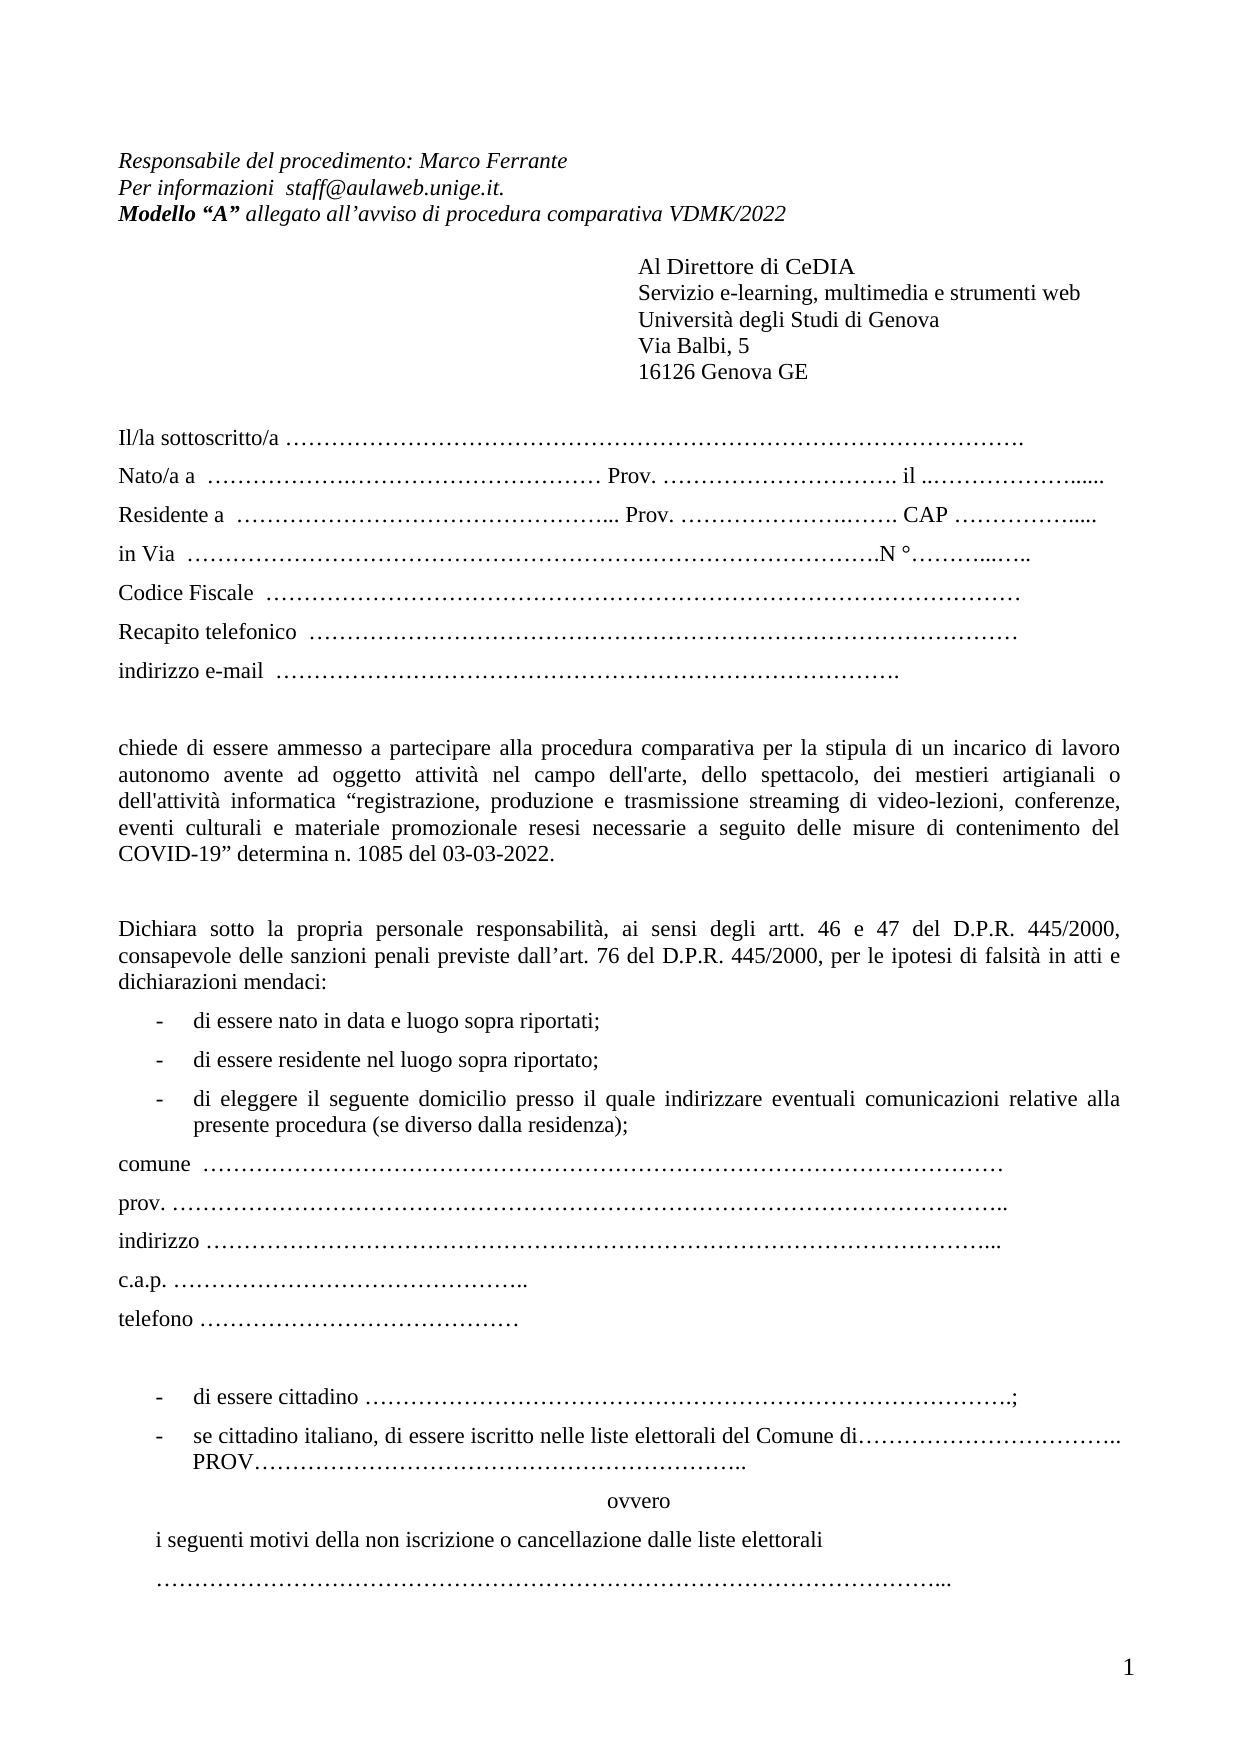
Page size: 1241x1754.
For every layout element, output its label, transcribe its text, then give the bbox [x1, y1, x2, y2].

text c.a.p. ……………………………………….. [118, 1266, 1122, 1293]
text Università degli Studi di Genova [638, 306, 1122, 332]
text chiede di essere ammesso a partecipare alla procedura comparativa per la stipula di un incarico di lavoro autonomo avente ad oggetto attività nel campo dell'arte, dello spettacolo, dei mestieri artigianali o dell'attività informatica “registrazione, produzione e trasmissione streaming di video-lezioni, conferenze, eventi culturali e materiale promozionale resesi necessarie a seguito delle misure di contenimento del COVID-19” determina n. 1085 del 03-03-2022. [118, 734, 1122, 866]
list di essere residente nel luogo sopra riportato; [156, 1046, 1122, 1072]
text Recapito telefonico ………………………………………………………………………………… [118, 618, 1122, 644]
text Dichiara sotto la propria personale responsabilità, ai sensi degli artt. 46 e 47 del D.P.R. 445/2000, consapevole delle sanzioni penali previste dall’art. 76 del D.P.R. 445/2000, per le ipotesi di falsità in atti e dichiarazioni mendaci: [118, 915, 1122, 994]
text …………………………………………………………………………………………... [155, 1565, 1122, 1591]
text in Via ……………………………………………………………………………….N °………...….. [118, 540, 1122, 567]
list di essere nato in data e luogo sopra riportati; [156, 1007, 1122, 1033]
text Via Balbi, 5 [638, 332, 1122, 358]
text indirizzo e-mail ………………………………………………………………………. [118, 657, 1122, 683]
text ovvero [155, 1487, 1122, 1513]
text Servizio e-learning, multimedia e strumenti web [638, 279, 1122, 306]
text i seguenti motivi della non iscrizione o cancellazione dalle liste elettorali [155, 1526, 1122, 1552]
text indirizzo …………………………………………………………………………………………... [118, 1227, 1122, 1254]
text Per informazioni staff@aulaweb.unige.it. [118, 174, 1122, 200]
text prov. ……………………………………………………………………………………………….. [118, 1189, 1122, 1215]
text Al Direttore di CeDIA [638, 253, 1122, 279]
text 16126 Genova GE [638, 358, 1122, 385]
text Residente a …………………………………………... Prov. ………………….……. CAP ……………..... [118, 501, 1122, 528]
text comune …………………………………………………………………………………………… [118, 1150, 1122, 1176]
text Responsabile del procedimento: Marco Ferrante [118, 148, 1122, 174]
text Il/la sottoscritto/a ……………………………………………………………………………………. [118, 424, 1122, 450]
text Codice Fiscale ……………………………………………………………………………………… [118, 579, 1122, 605]
list di eleggere il seguente domicilio presso il quale indirizzare eventuali comunicazioni relative alla presente procedura (se diverso dalla residenza); [156, 1084, 1122, 1137]
text telefono …………………………………… [118, 1305, 1122, 1332]
text Nato/a a ……………….…………………………… Prov. …………………………. il ..………………...... [118, 462, 1122, 489]
list di essere cittadino ………………………………………………………………………….; [155, 1383, 1122, 1409]
list se cittadino italiano, di essere iscritto nelle liste elettorali del Comune di…………………………….. PROV……………………………………………………….. [155, 1422, 1122, 1474]
text Modello “A” allegato all’avviso di procedura comparativa VDMK/2022 [118, 200, 1122, 227]
